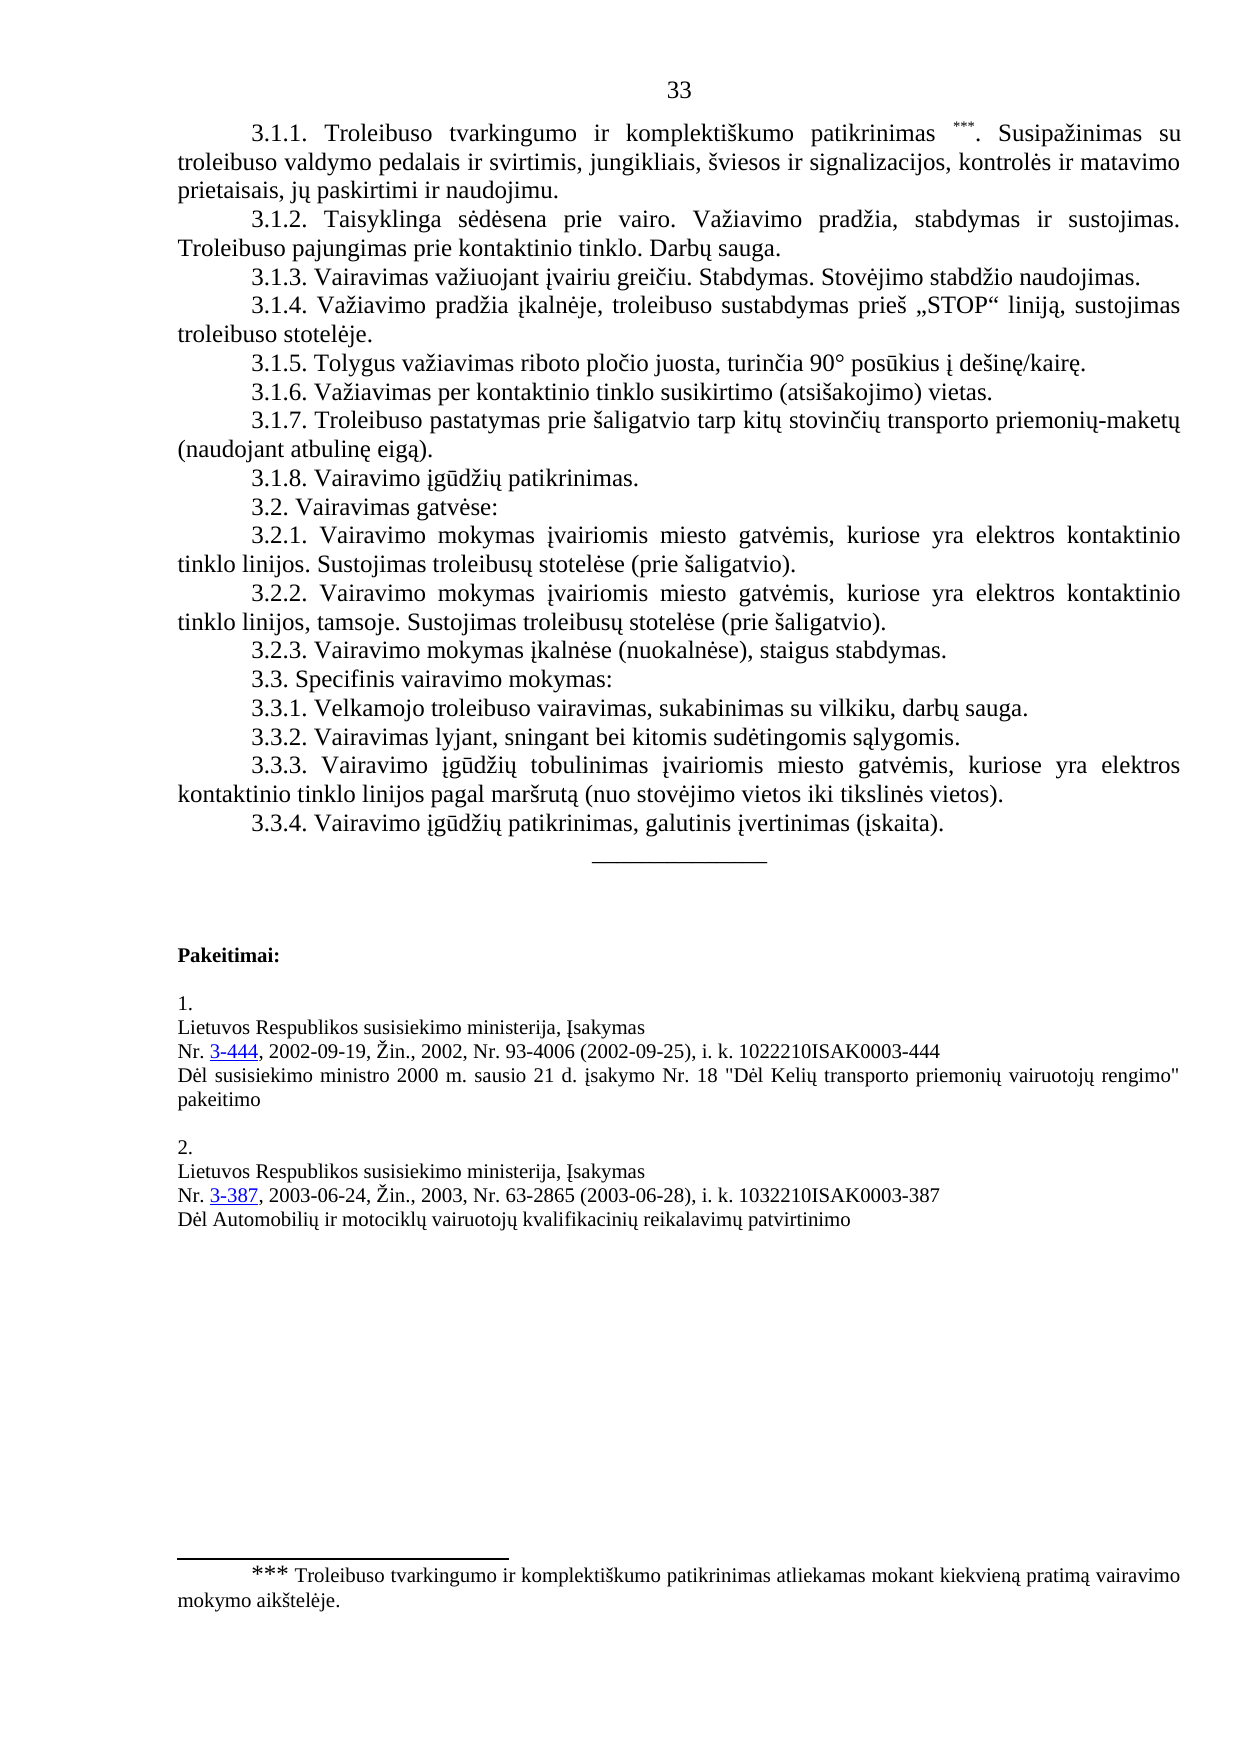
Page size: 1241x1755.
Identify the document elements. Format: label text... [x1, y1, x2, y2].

text 2. [177, 1135, 1181, 1159]
text 3.3.2. Vairavimas lyjant, sningant bei kitomis sudėtingomis sąlygomis. [177, 722, 1181, 751]
text 3.2.3. Vairavimo mokymas įkalnėse (nuokalnėse), staigus stabdymas. [177, 636, 1181, 664]
text 1. [177, 991, 1181, 1015]
text 3.1.6. Važiavimas per kontaktinio tinklo susikirtimo (atsišakojimo) vietas. [177, 377, 1181, 406]
text 3.1.4. Važiavimo pradžia įkalnėje, troleibuso sustabdymas prieš „STOP“ liniją, sustojimas troleibuso stotelėje. [177, 291, 1181, 348]
text Nr. 3-387, 2003-06-24, Žin., 2003, Nr. 63-2865 (2003-06-28), i. k. 1032210ISAK0003-387 [177, 1183, 1181, 1207]
text 3.3.4. Vairavimo įgūdžių patikrinimas, galutinis įvertinimas (įskaita). [177, 808, 1181, 837]
text Troleibuso tvarkingumo ir komplektiškumo patikrinimas atliekamas mokant kiekvieną pratimą vairavimo mokymo aikštelėje. [177, 1559, 1181, 1612]
text 3.1.1. Troleibuso tvarkingumo ir komplektiškumo patikrinimas . Susipažinimas su troleibuso valdymo pedalais ir svirtimis, jungikliais, šviesos ir signalizacijos, kontrolės ir matavimo prietaisais, jų paskirtimi ir naudojimu. [177, 118, 1181, 204]
text 3.1.7. Troleibuso pastatymas prie šaligatvio tarp kitų stovinčių transporto priemonių-maketų (naudojant atbulinę eigą). [177, 406, 1181, 463]
text 3.3.1. Velkamojo troleibuso vairavimas, sukabinimas su vilkiku, darbų sauga. [177, 693, 1181, 722]
text 3.2.1. Vairavimo mokymas įvairiomis miesto gatvėmis, kuriose yra elektros kontaktinio tinklo linijos. Sustojimas troleibusų stotelėse (prie šaligatvio). [177, 521, 1181, 578]
text Pakeitimai: [177, 942, 1181, 967]
text Nr. 3-444, 2002-09-19, Žin., 2002, Nr. 93-4006 (2002-09-25), i. k. 1022210ISAK0003-444 [177, 1039, 1181, 1063]
text 3.1.5. Tolygus važiavimas riboto pločio juosta, turinčia 90° posūkius į dešinę/kairę. [177, 348, 1181, 377]
text 3.2. Vairavimas gatvėse: [177, 492, 1181, 521]
text Dėl Automobilių ir motociklų vairuotojų kvalifikacinių reikalavimų patvirtinimo [177, 1207, 1181, 1231]
text 3.3. Specifinis vairavimo mokymas: [177, 664, 1181, 693]
text 3.1.2. Taisyklinga sėdėsena prie vairo. Važiavimo pradžia, stabdymas ir sustojimas. Troleibuso pajungimas prie kontaktinio tinklo. Darbų sauga. [177, 204, 1181, 262]
text ______________ [177, 837, 1181, 866]
text Lietuvos Respublikos susisiekimo ministerija, Įsakymas [177, 1015, 1181, 1039]
text 3.3.3. Vairavimo įgūdžių tobulinimas įvairiomis miesto gatvėmis, kuriose yra elektros kontaktinio tinklo linijos pagal maršrutą (nuo stovėjimo vietos iki tikslinės vietos). [177, 751, 1181, 808]
text 3.2.2. Vairavimo mokymas įvairiomis miesto gatvėmis, kuriose yra elektros kontaktinio tinklo linijos, tamsoje. Sustojimas troleibusų stotelėse (prie šaligatvio). [177, 578, 1181, 636]
text 3.1.3. Vairavimas važiuojant įvairiu greičiu. Stabdymas. Stovėjimo stabdžio naudojimas. [177, 262, 1181, 291]
text Lietuvos Respublikos susisiekimo ministerija, Įsakymas [177, 1159, 1181, 1183]
text Dėl susisiekimo ministro 2000 m. sausio 21 d. įsakymo Nr. 18 "Dėl Kelių transporto priemonių vairuotojų rengimo" pakeitimo [177, 1063, 1181, 1111]
text 3.1.8. Vairavimo įgūdžių patikrinimas. [177, 463, 1181, 492]
